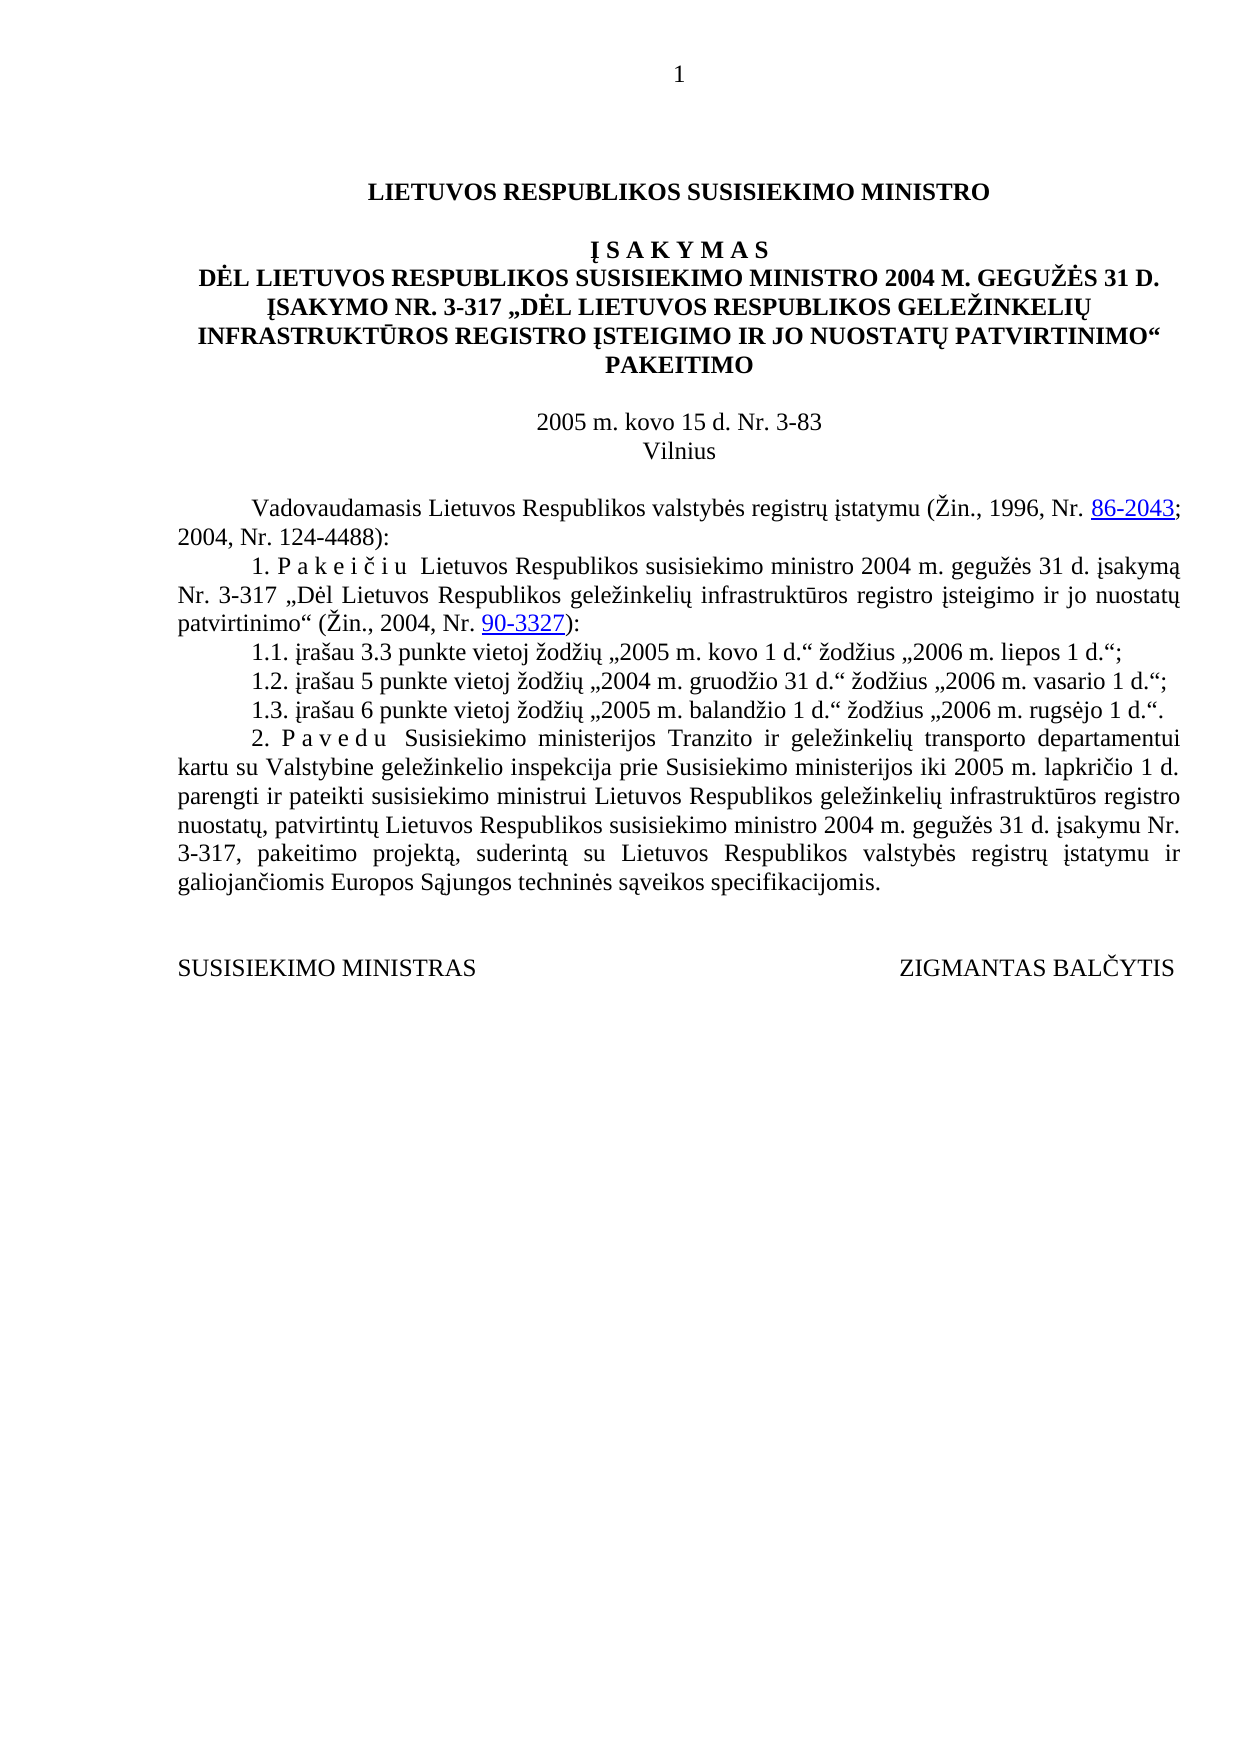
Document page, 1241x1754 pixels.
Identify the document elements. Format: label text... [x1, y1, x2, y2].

text DĖL LIETUVOS RESPUBLIKOS SUSISIEKIMO MINISTRO 2004 M. GEGUŽĖS 31 D. ĮSAKYMO NR. 3-317 „DĖL LIETUVOS RESPUBLIKOS GELEŽINKELIŲ INFRASTRUKTŪROS REGISTRO ĮSTEIGIMO IR JO NUOSTATŲ PATVIRTINIMO“ PAKEITIMO [177, 263, 1181, 378]
text 1.1. įrašau 3.3 punkte vietoj žodžių „2005 m. kovo 1 d.“ žodžius „2006 m. liepos 1 d.“; [177, 637, 1181, 666]
text Susisiekimo ministras Zigmantas Balčytis [177, 953, 1181, 982]
text 2. Pavedu Susisiekimo ministerijos Tranzito ir geležinkelių transporto departamentui kartu su Valstybine geležinkelio inspekcija prie Susisiekimo ministerijos iki 2005 m. lapkričio 1 d. parengti ir pateikti susisiekimo ministrui Lietuvos Respublikos geležinkelių infrastruktūros registro nuostatų, patvirtintų Lietuvos Respublikos susisiekimo ministro 2004 m. gegužės 31 d. įsakymu Nr. 3-317, pakeitimo projektą, suderintą su Lietuvos Respublikos valstybės registrų įstatymu ir galiojančiomis Europos Sąjungos techninės sąveikos specifikacijomis. [177, 723, 1181, 896]
text 2005 m. kovo 15 d. Nr. 3-83 [177, 407, 1181, 436]
text 1.3. įrašau 6 punkte vietoj žodžių „2005 m. balandžio 1 d.“ žodžius „2006 m. rugsėjo 1 d.“. [177, 695, 1181, 723]
text Vadovaudamasis Lietuvos Respublikos valstybės registrų įstatymu (Žin., 1996, Nr. 86-2043; 2004, Nr. 124-4488): [177, 493, 1181, 551]
text Į S A K Y M A S [177, 235, 1181, 263]
text 1.2. įrašau 5 punkte vietoj žodžių „2004 m. gruodžio 31 d.“ žodžius „2006 m. vasario 1 d.“; [177, 666, 1181, 695]
text Vilnius [177, 436, 1181, 465]
text 1. Pakeičiu Lietuvos Respublikos susisiekimo ministro 2004 m. gegužės 31 d. įsakymą Nr. 3-317 „Dėl Lietuvos Respublikos geležinkelių infrastruktūros registro įsteigimo ir jo nuostatų patvirtinimo“ (Žin., 2004, Nr. 90-3327): [177, 551, 1181, 637]
text LIETUVOS RESPUBLIKOS SUSISIEKIMO MINISTRO [177, 177, 1181, 206]
